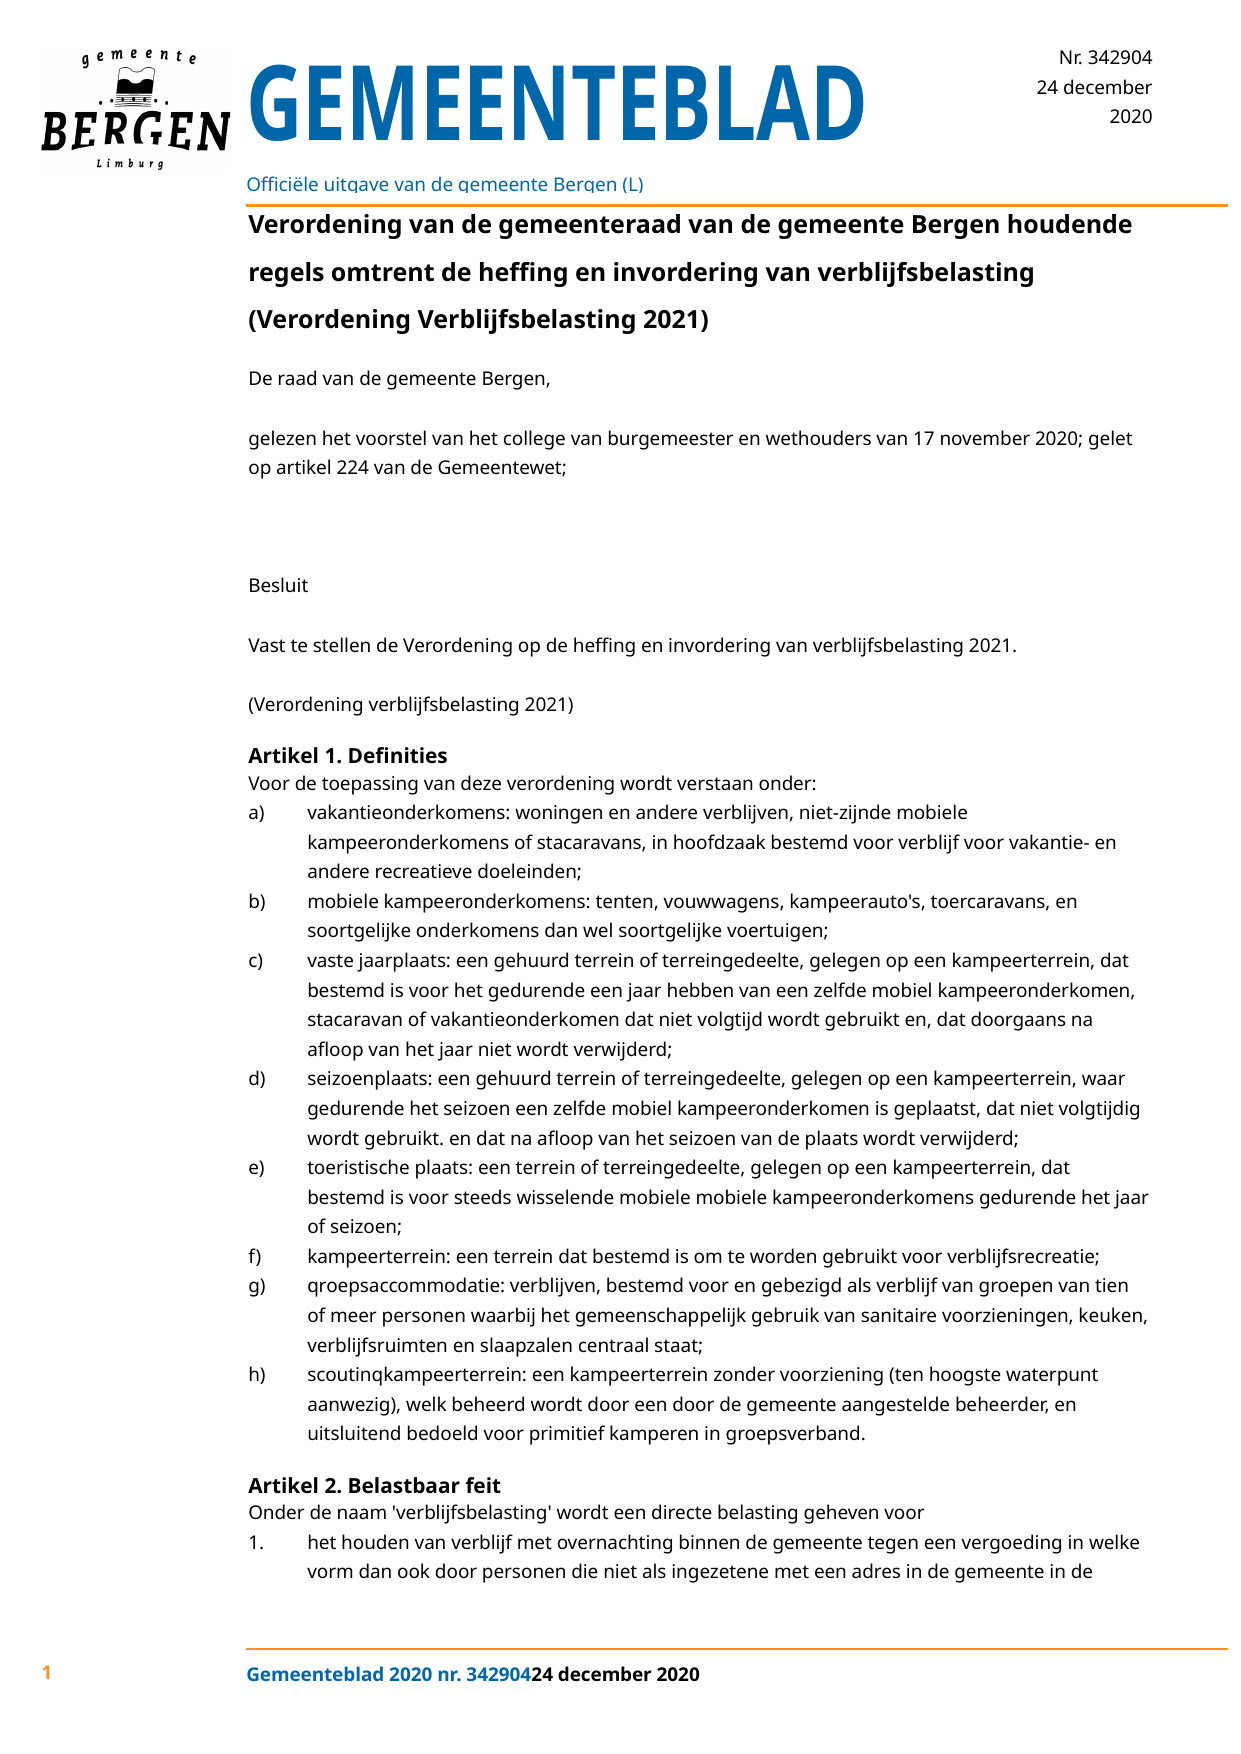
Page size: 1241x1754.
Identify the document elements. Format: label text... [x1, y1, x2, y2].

list het houden van verblijf met overnachting binnen de gemeente tegen een vergoeding in welke vorm dan ook door personen die niet als ingezetene met een adres in de gemeente in de [248, 1529, 1152, 1584]
list mobiele kampeeronderkomens: tenten, vouwwagens, kampeerauto's, toercaravans, en soortgelijke onderkomens dan wel soortgelijke voertuigen; [248, 888, 1152, 943]
text (Verordening verblijfsbelasting 2021) [248, 691, 1152, 717]
text Onder de naam 'verblijfsbelasting' wordt een directe belasting geheven voor [248, 1499, 1152, 1525]
list kampeerterrein: een terrein dat bestemd is om te worden gebruikt voor verblijfsrecreatie; [248, 1243, 1152, 1269]
list scoutinqkampeerterrein: een kampeerterrein zonder voorziening (ten hoogste waterpunt aanwezig), welk beheerd wordt door een door de gemeente aangestelde beheerder, en uitsluitend bedoeld voor primitief kamperen in groepsverband. [248, 1361, 1152, 1446]
list seizoenplaats: een gehuurd terrein of terreingedeelte, gelegen op een kampeerterrein, waar gedurende het seizoen een zelfde mobiel kampeeronderkomen is geplaatst, dat niet volgtijdig wordt gebruikt. en dat na afloop van het seizoen van de plaats wordt verwijderd; [248, 1066, 1152, 1151]
text Vast te stellen de Verordening op de heffing en invordering van verblijfsbelasting 2021. [248, 632, 1152, 657]
list vaste jaarplaats: een gehuurd terrein of terreingedeelte, gelegen op een kampeerterrein, dat bestemd is voor het gedurende een jaar hebben van een zelfde mobiel kampeeronderkomen, stacaravan of vakantieonderkomen dat niet volgtijd wordt gebruikt en, dat doorgaans na afloop van het jaar niet wordt verwijderd; [248, 947, 1152, 1062]
text Artikel 2. Belastbaar feit [248, 1471, 1152, 1499]
text Besluit [248, 573, 1152, 598]
list toeristische plaats: een terrein of terreingedeelte, gelegen op een kampeerterrein, dat bestemd is voor steeds wisselende mobiele mobiele kampeeronderkomens gedurende het jaar of seizoen; [248, 1154, 1152, 1239]
list qroepsaccommodatie: verblijven, bestemd voor en gebezigd als verblijf van groepen van tien of meer personen waarbij het gemeenschappelijk gebruik van sanitaire voorzieningen, keuken, verblijfsruimten en slaapzalen centraal staat; [248, 1273, 1152, 1358]
text Verordening van de gemeenteraad van de gemeente Bergen houdende regels omtrent de heffing en invordering van verblijfsbelasting (Verordening Verblijfsbelasting 2021) [248, 207, 1152, 336]
text Voor de toepassing van deze verordening wordt verstaan onder: [248, 770, 1152, 796]
text De raad van de gemeente Bergen, [248, 366, 1152, 391]
text gelezen het voorstel van het college van burgemeester en wethouders van 17 november 2020; gelet op artikel 224 van de Gemeentewet; [248, 425, 1152, 480]
text Artikel 1. Definities [248, 741, 1152, 770]
list vakantieonderkomens: woningen en andere verblijven, niet-zijnde mobiele kampeeronderkomens of stacaravans, in hoofdzaak bestemd voor verblijf voor vakantie- en andere recreatieve doeleinden; [248, 799, 1152, 884]
picture [41, 47, 231, 172]
